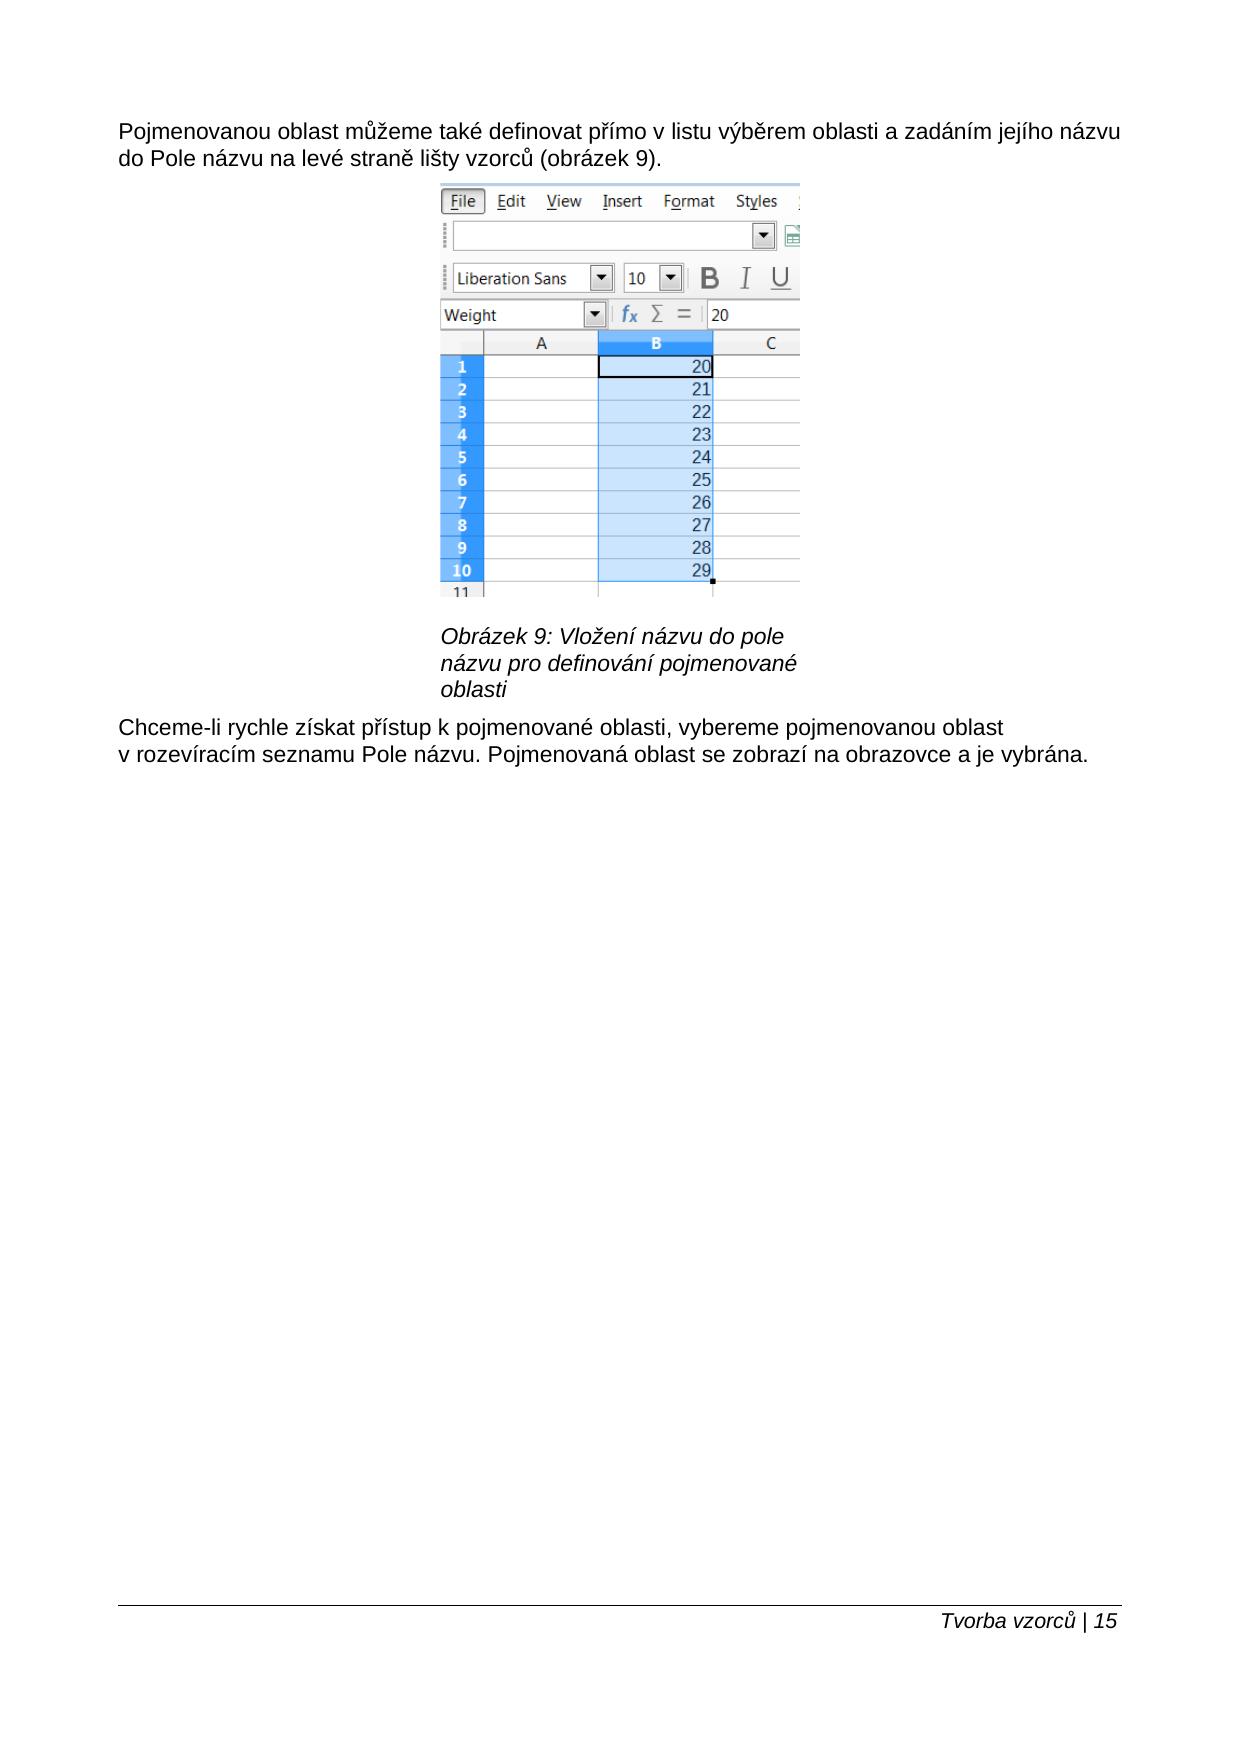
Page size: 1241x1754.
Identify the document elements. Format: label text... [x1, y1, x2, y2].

text Obrázek 9: Vložení názvu do pole názvu pro definování pojmenované oblasti [440, 597, 800, 702]
text Pojmenovanou oblast můžeme také definovat přímo v listu výběrem oblasti a zadáním jejího názvu do Pole názvu na levé straně lišty vzorců (obrázek 9). [118, 118, 1122, 171]
picture [440, 183, 800, 597]
text Chceme-li rychle získat přístup k pojmenované oblasti, vybereme pojmenovanou oblast v rozevíracím seznamu Pole názvu. Pojmenovaná oblast se zobrazí na obrazovce a je vybrána. [118, 714, 1122, 767]
